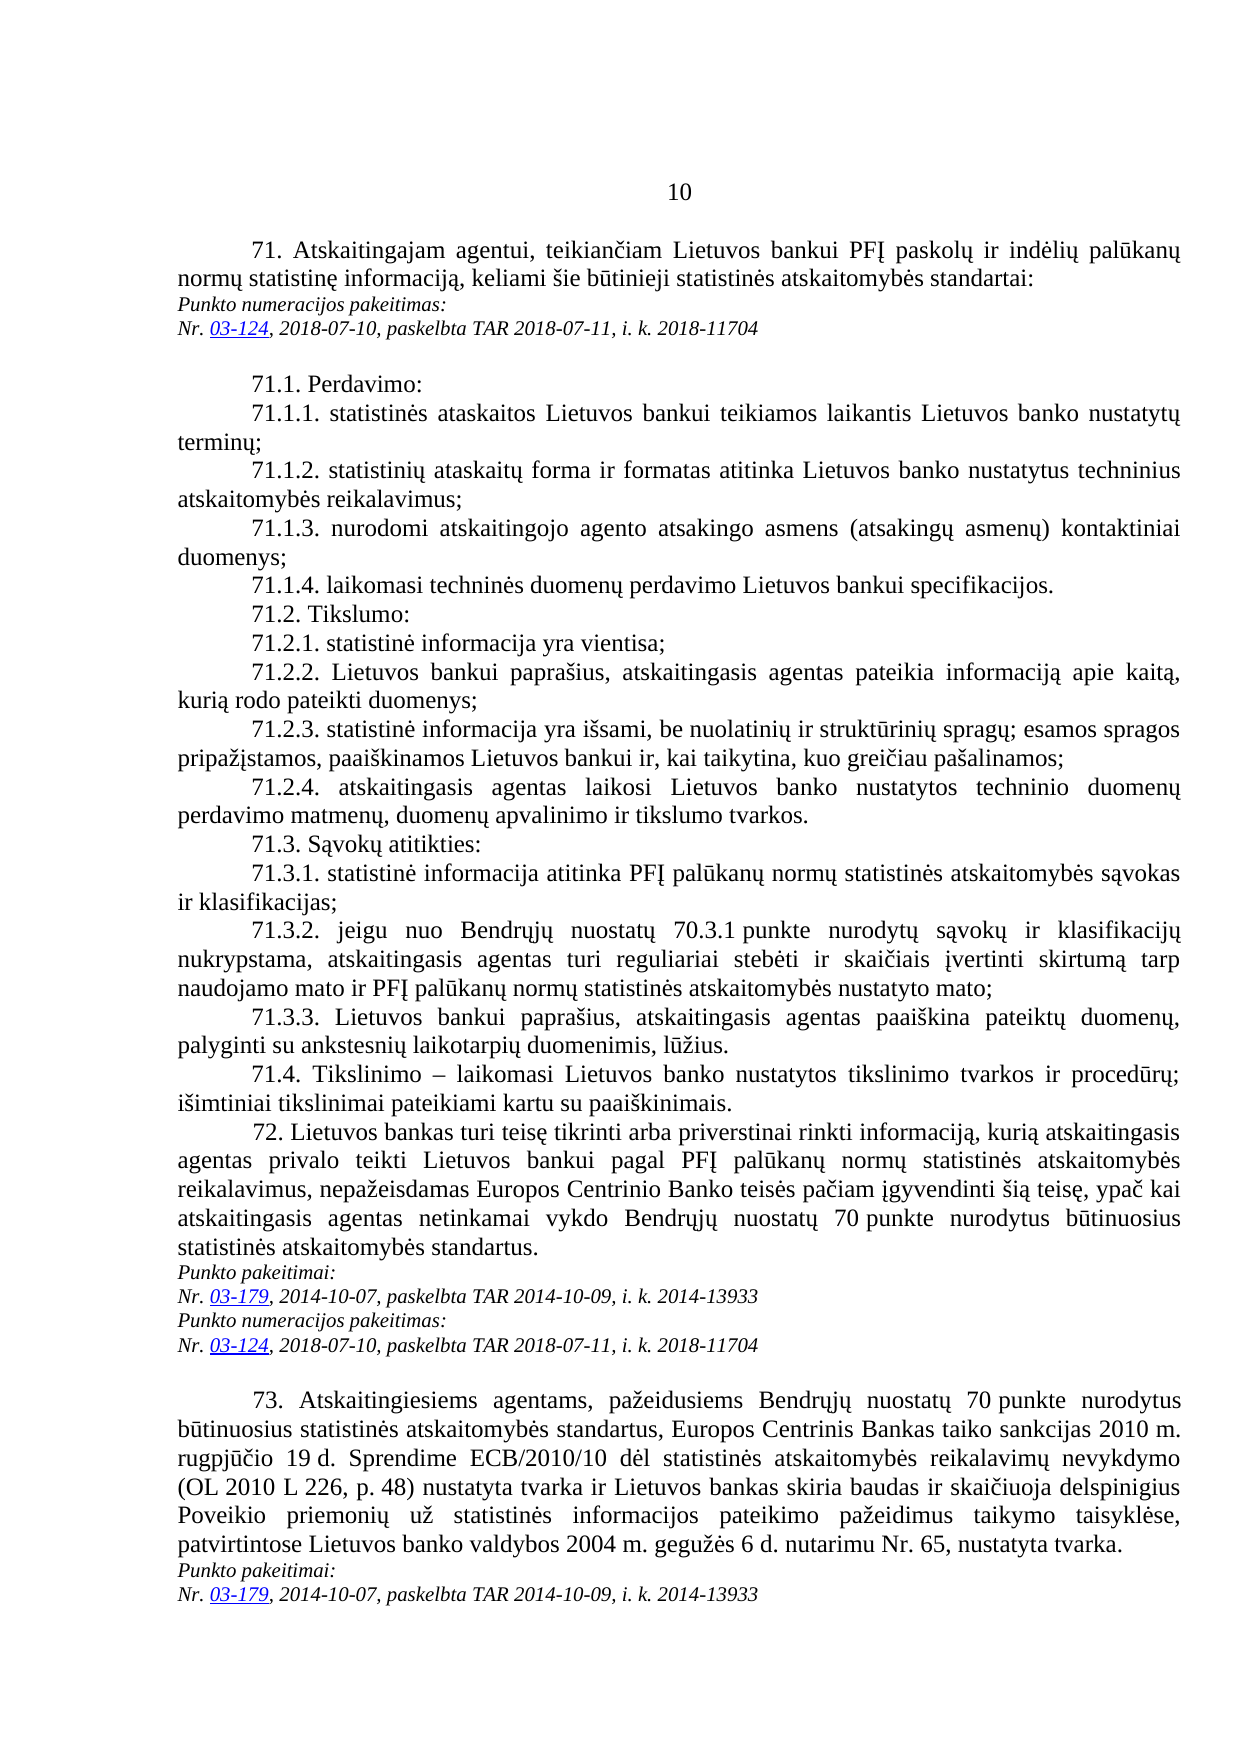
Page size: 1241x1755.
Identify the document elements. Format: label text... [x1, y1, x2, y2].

text 72. Lietuvos bankas turi teisę tikrinti arba priverstinai rinkti informaciją, kurią atskaitingasis agentas privalo teikti Lietuvos bankui pagal PFĮ palūkanų normų statistinės atskaitomybės reikalavimus, nepažeisdamas Europos Centrinio Banko teisės pačiam įgyvendinti šią teisę, ypač kai atskaitingasis agentas netinkamai vykdo Bendrųjų nuostatų 70 punkte nurodytus būtinuosius statistinės atskaitomybės standartus. [177, 1117, 1181, 1260]
text 71.1.3. nurodomi atskaitingojo agento atsakingo asmens (atsakingų asmenų) kontaktiniai duomenys; [177, 513, 1181, 570]
text 71.2.2. Lietuvos bankui paprašius, atskaitingasis agentas pateikia informaciją apie kaitą, kurią rodo pateikti duomenys; [177, 657, 1181, 714]
text Nr. 03-179, 2014-10-07, paskelbta TAR 2014-10-09, i. k. 2014-13933 [177, 1284, 1181, 1308]
text Punkto pakeitimai: [177, 1558, 1181, 1582]
text Punkto numeracijos pakeitimas: [177, 1308, 1181, 1332]
text 71.1.1. statistinės ataskaitos Lietuvos bankui teikiamos laikantis Lietuvos banko nustatytų terminų; [177, 398, 1181, 455]
text 73. Atskaitingiesiems agentams, pažeidusiems Bendrųjų nuostatų 70 punkte nurodytus būtinuosius statistinės atskaitomybės standartus, Europos Centrinis Bankas taiko sankcijas 2010 m. rugpjūčio 19 d. Sprendime ECB/2010/10 dėl statistinės atskaitomybės reikalavimų nevykdymo (OL 2010 L 226, p. 48) nustatyta tvarka ir Lietuvos bankas skiria baudas ir skaičiuoja delspinigius Poveikio priemonių už statistinės informacijos pateikimo pažeidimus taikymo taisyklėse, patvirtintose Lietuvos banko valdybos 2004 m. gegužės 6 d. nutarimu Nr. 65, nustatyta tvarka. [177, 1385, 1181, 1558]
text 71.1.4. laikomasi techninės duomenų perdavimo Lietuvos bankui specifikacijos. [177, 570, 1181, 599]
text 71.3.3. Lietuvos bankui paprašius, atskaitingasis agentas paaiškina pateiktų duomenų, palyginti su ankstesnių laikotarpių duomenimis, lūžius. [177, 1002, 1181, 1059]
text Punkto numeracijos pakeitimas: [177, 292, 1181, 316]
text 71.2. Tikslumo: [177, 599, 1181, 628]
text Punkto pakeitimai: [177, 1260, 1181, 1284]
text 71.3.1. statistinė informacija atitinka PFĮ palūkanų normų statistinės atskaitomybės sąvokas ir klasifikacijas; [177, 858, 1181, 915]
text 71.1.2. statistinių ataskaitų forma ir formatas atitinka Lietuvos banko nustatytus techninius atskaitomybės reikalavimus; [177, 455, 1181, 513]
text 71.3. Sąvokų atitikties: [177, 829, 1181, 858]
text 71.4. Tikslinimo – laikomasi Lietuvos banko nustatytos tikslinimo tvarkos ir procedūrų; išimtiniai tikslinimai pateikiami kartu su paaiškinimais. [177, 1059, 1181, 1117]
text Nr. 03-124, 2018-07-10, paskelbta TAR 2018-07-11, i. k. 2018-11704 [177, 316, 1181, 340]
text Nr. 03-179, 2014-10-07, paskelbta TAR 2014-10-09, i. k. 2014-13933 [177, 1582, 1181, 1606]
text 71.2.1. statistinė informacija yra vientisa; [177, 628, 1181, 657]
text 71.2.4. atskaitingasis agentas laikosi Lietuvos banko nustatytos techninio duomenų perdavimo matmenų, duomenų apvalinimo ir tikslumo tvarkos. [177, 772, 1181, 829]
text 71.2.3. statistinė informacija yra išsami, be nuolatinių ir struktūrinių spragų; esamos spragos pripažįstamos, paaiškinamos Lietuvos bankui ir, kai taikytina, kuo greičiau pašalinamos; [177, 714, 1181, 772]
text 71.1. Perdavimo: [177, 369, 1181, 398]
text 71. Atskaitingajam agentui, teikiančiam Lietuvos bankui PFĮ paskolų ir indėlių palūkanų normų statistinę informaciją, keliami šie būtinieji statistinės atskaitomybės standartai: [177, 235, 1181, 292]
text Nr. 03-124, 2018-07-10, paskelbta TAR 2018-07-11, i. k. 2018-11704 [177, 1332, 1181, 1357]
text 71.3.2. jeigu nuo Bendrųjų nuostatų 70.3.1 punkte nurodytų sąvokų ir klasifikacijų nukrypstama, atskaitingasis agentas turi reguliariai stebėti ir skaičiais įvertinti skirtumą tarp naudojamo mato ir PFĮ palūkanų normų statistinės atskaitomybės nustatyto mato; [177, 915, 1181, 1002]
